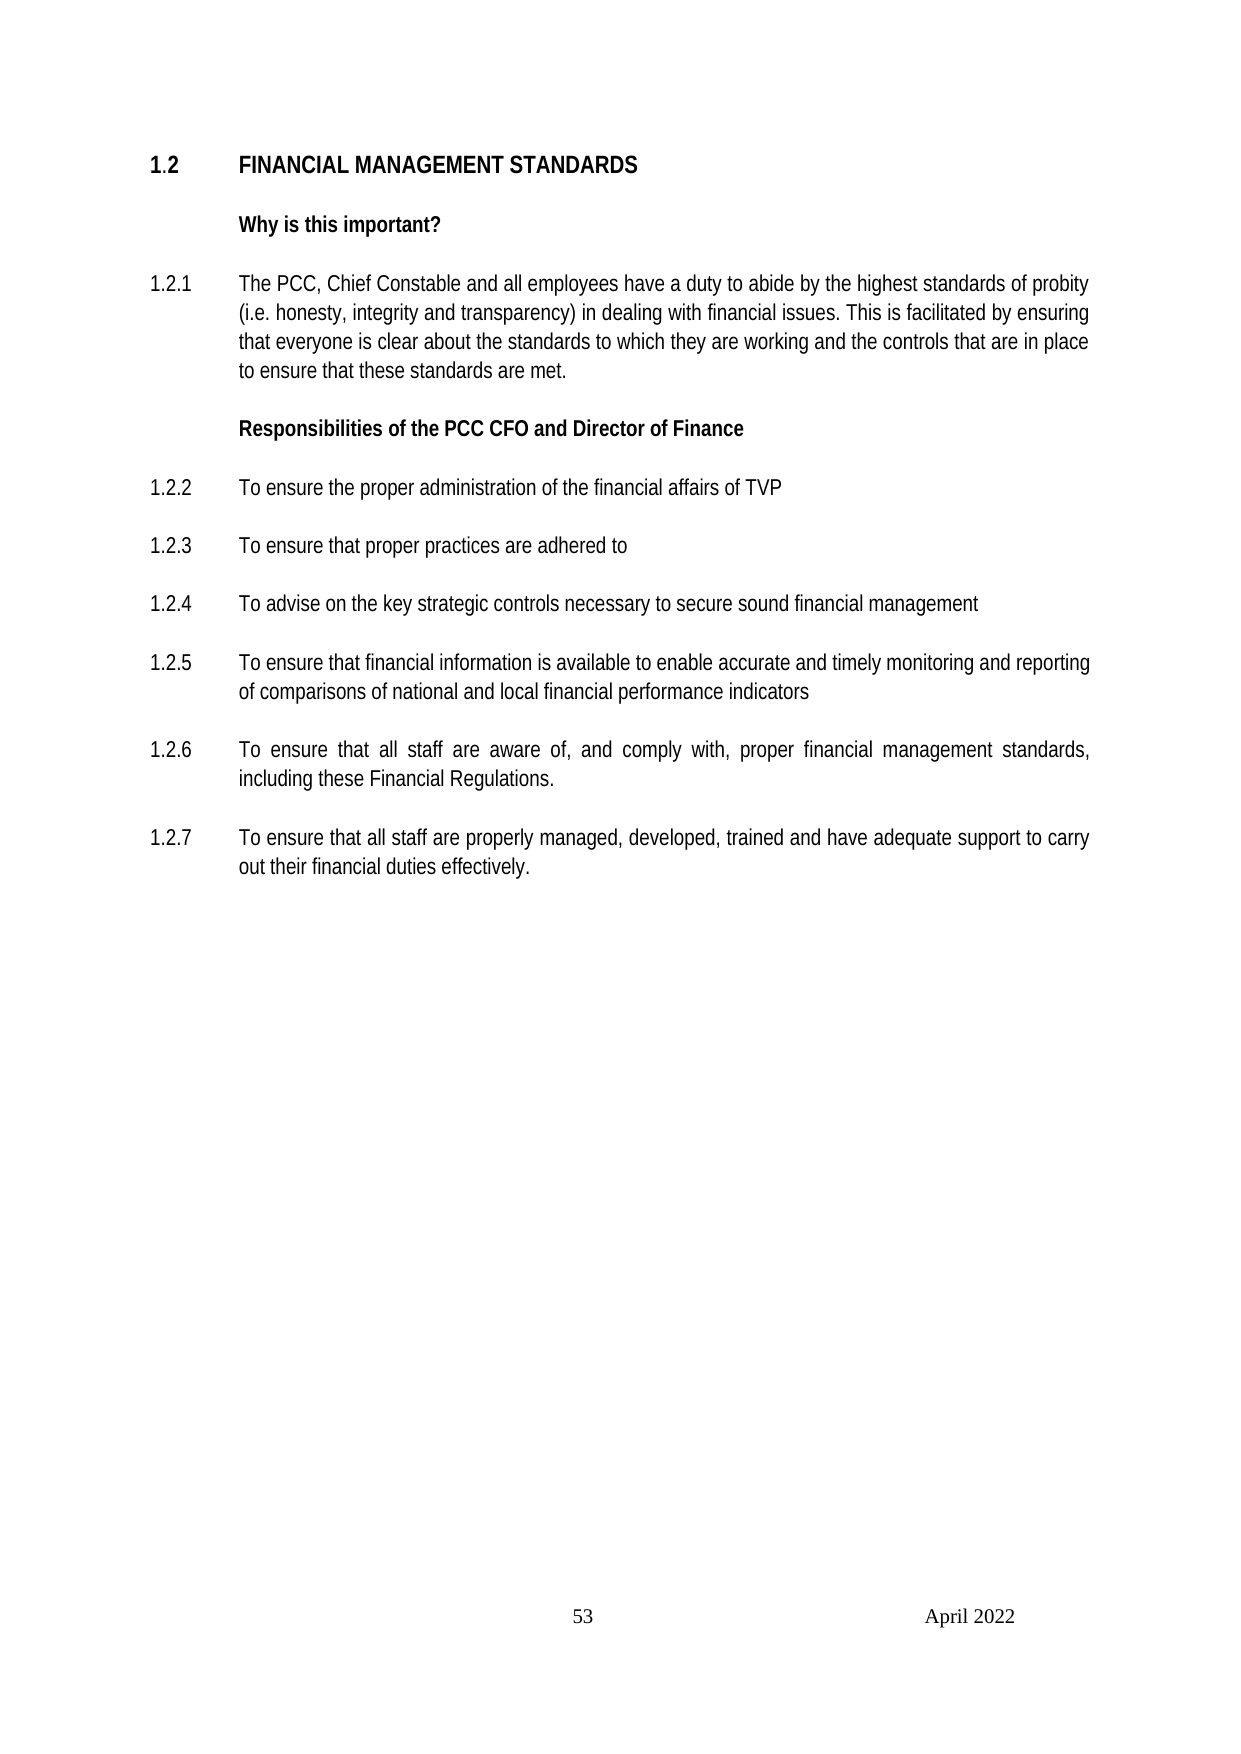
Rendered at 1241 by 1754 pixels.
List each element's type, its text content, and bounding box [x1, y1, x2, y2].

list To ensure the proper administration of the financial affairs of TVP [150, 471, 1090, 500]
list To ensure that all staff are aware of, and comply with, proper financial management standards, including these Financial Regulations. [150, 733, 1090, 792]
list To ensure that all staff are properly managed, developed, trained and have adequate support to carry out their financial duties effectively. [150, 821, 1090, 879]
list To ensure that financial information is available to enable accurate and timely monitoring and reporting of comparisons of national and local financial performance indicators [150, 646, 1090, 704]
text Why is this important? [239, 208, 1090, 237]
text 1.2 FINANCIAL MANAGEMENT STANDARDS [150, 150, 1090, 179]
text Responsibilities of the PCC CFO and Director of Finance [239, 412, 1090, 442]
list To advise on the key strategic controls necessary to secure sound financial management [150, 587, 1090, 617]
list The PCC, Chief Constable and all employees have a duty to abide by the highest standards of probity (i.e. honesty, integrity and transparency) in dealing with financial issues. This is facilitated by ensuring that everyone is clear about the standards to which they are working and the controls that are in place to ensure that these standards are met. [150, 267, 1090, 383]
list To ensure that proper practices are adhered to [150, 529, 1090, 558]
